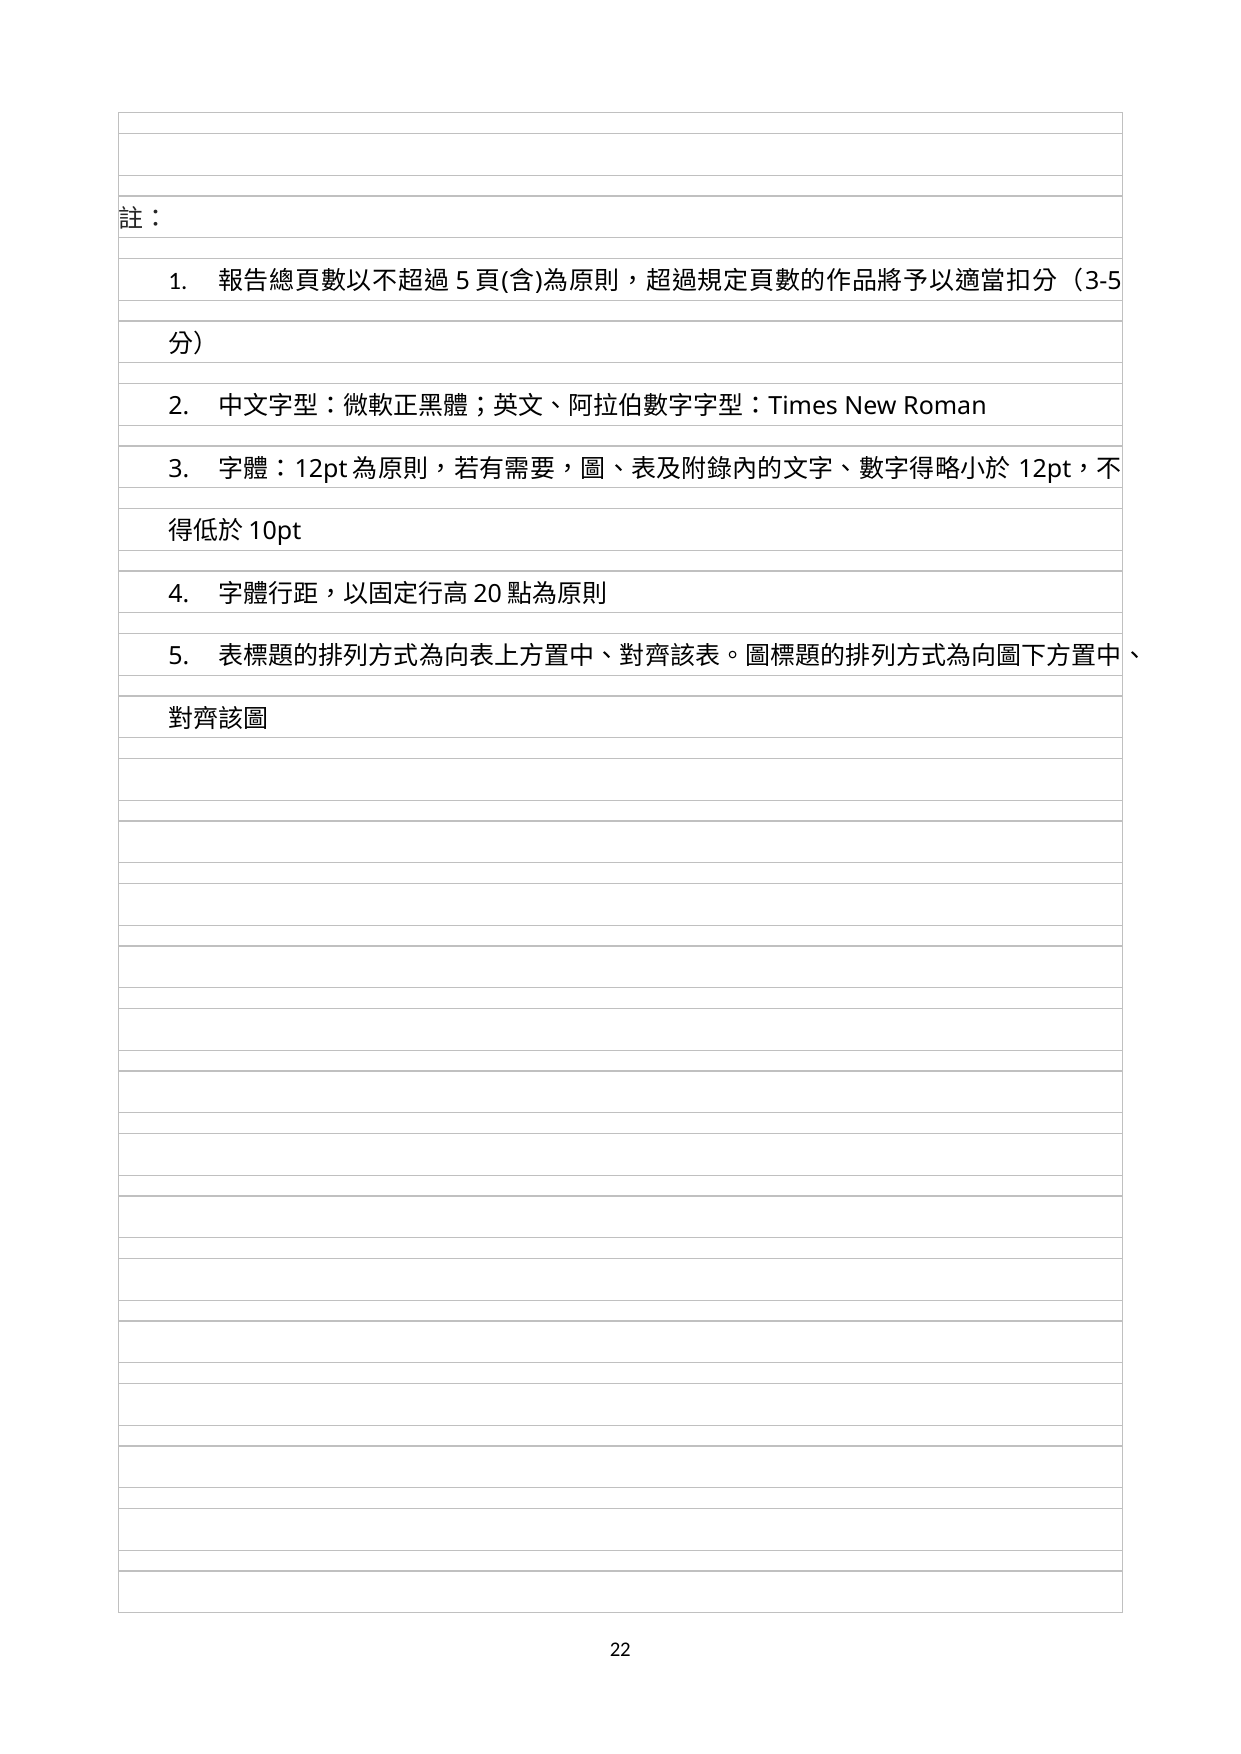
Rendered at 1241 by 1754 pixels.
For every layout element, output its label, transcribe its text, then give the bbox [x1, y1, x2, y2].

list 報告總頁數以不超過5頁(含)為原則，超過規定頁數的作品將予以適當扣分（3-5分） [168, 301, 1122, 320]
list 得低於10pt [168, 509, 1122, 550]
list 字體行距，以固定行高20點為原則 [168, 572, 1122, 612]
list 報告總頁數以不超過5頁(含)為原則，超過規定頁數的作品將予以適當扣分（3-5分） [168, 322, 1122, 362]
list 表標題的排列方式為向表上方置中、對齊該表。圖標題的排列方式為向圖下方置中、對齊該圖 [168, 613, 1122, 633]
list [168, 488, 1122, 508]
text [119, 176, 1122, 195]
list 表標題的排列方式為向表上方置中、對齊該表。圖標題的排列方式為向圖下方置中、對齊該圖 [168, 697, 1122, 737]
list [168, 551, 1122, 570]
list 表標題的排列方式為向表上方置中、對齊該表。圖標題的排列方式為向圖下方置中、對齊該圖 [168, 634, 1122, 675]
list 表標題的排列方式為向表上方置中、對齊該表。圖標題的排列方式為向圖下方置中、對齊該圖 [168, 676, 1122, 695]
list [168, 426, 1122, 445]
text 註： [119, 197, 1122, 237]
list 報告總頁數以不超過5頁(含)為原則，超過規定頁數的作品將予以適當扣分（3-5分） [168, 238, 1122, 258]
list [168, 363, 1122, 383]
list 中文字型：微軟正黑體；英文、阿拉伯數字字型：Times New Roman [168, 384, 1122, 425]
list 字體：12pt為原則，若有需要，圖、表及附錄內的文字、數字得略小於12pt，不 [168, 447, 1122, 487]
list 報告總頁數以不超過5頁(含)為原則，超過規定頁數的作品將予以適當扣分（3-5分） [168, 259, 1122, 300]
